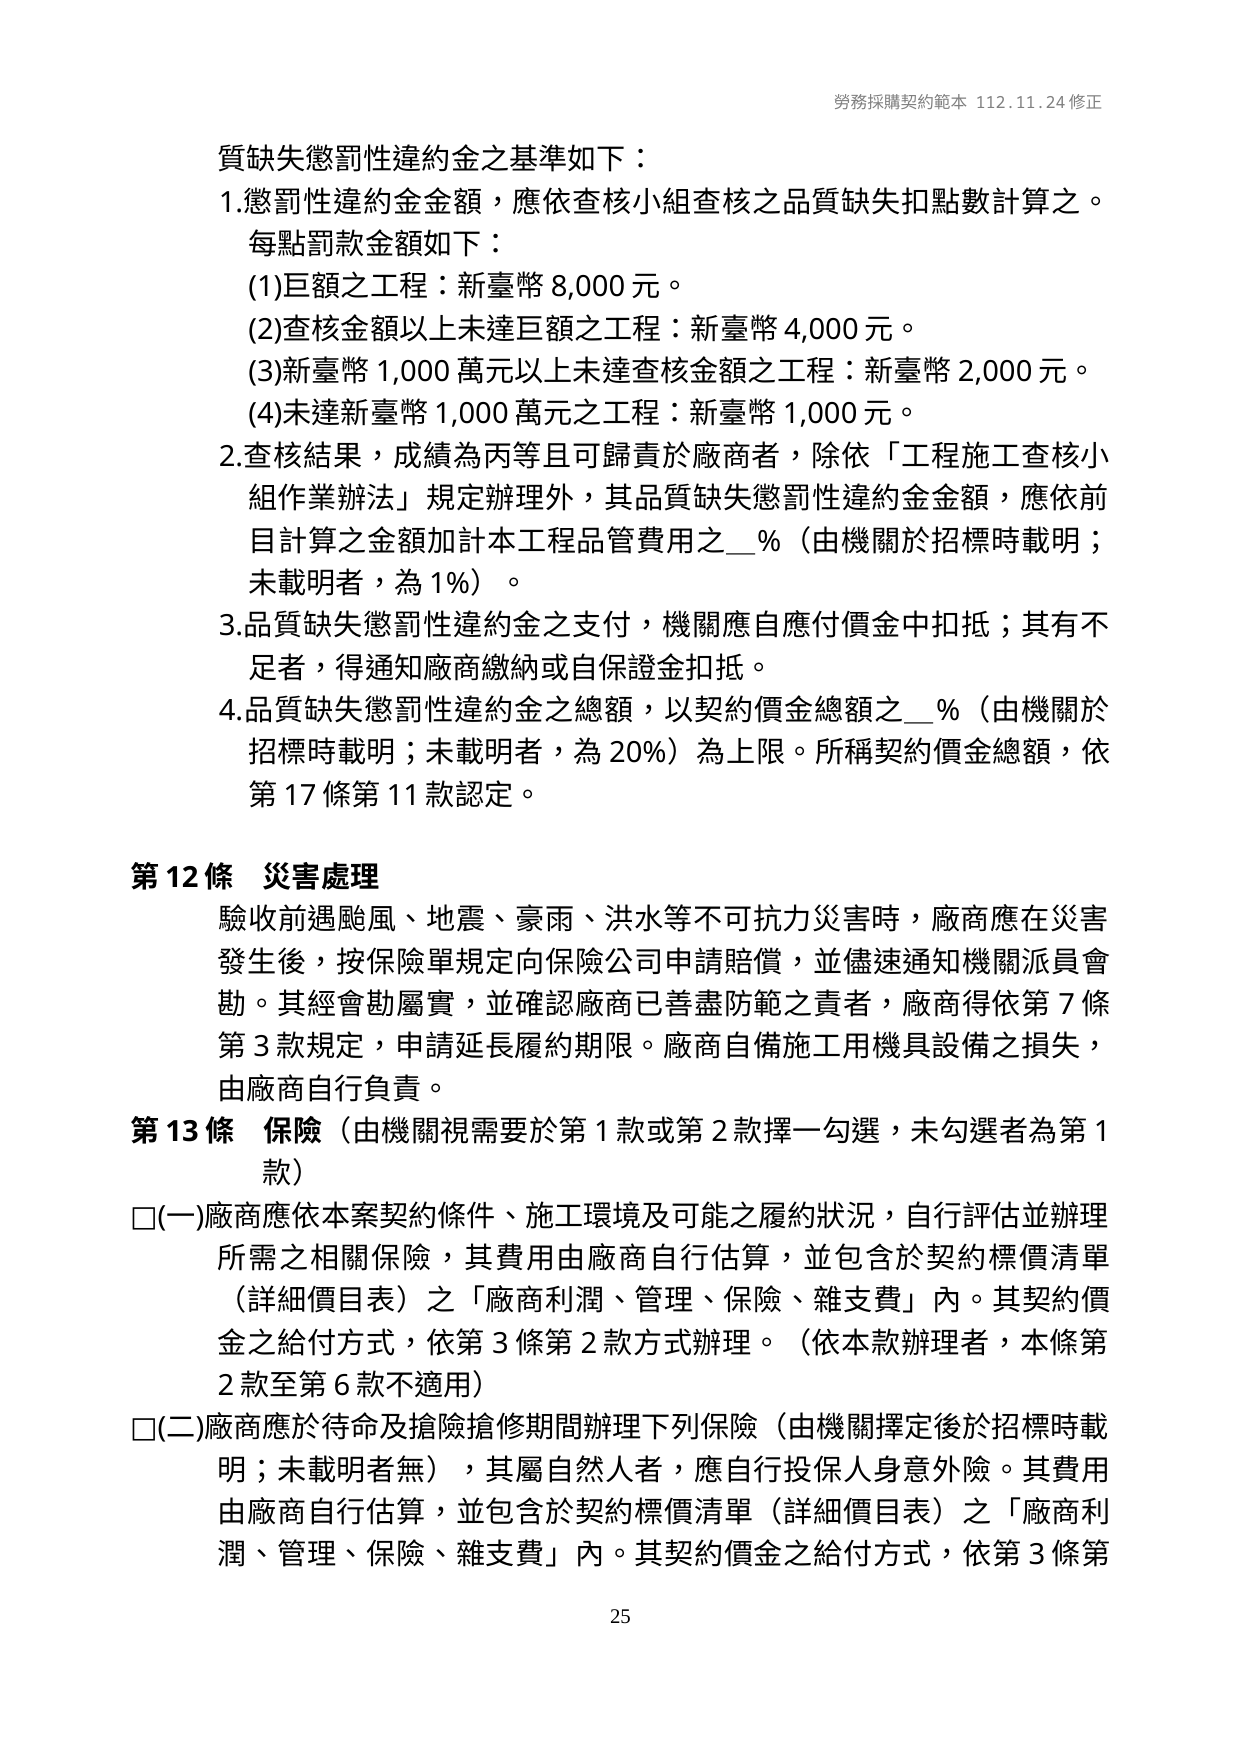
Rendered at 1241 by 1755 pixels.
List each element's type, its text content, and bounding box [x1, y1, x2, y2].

text 3.品質缺失懲罰性違約金之支付，機關應自應付價金中扣抵；其有不足者，得通知廠商繳納或自保證金扣抵。 [218, 602, 1110, 687]
text 驗收前遇颱風、地震、豪雨、洪水等不可抗力災害時，廠商應在災害發生後，按保險單規定向保險公司申請賠償，並儘速通知機關派員會勘。其經會勘屬實，並確認廠商已善盡防範之責者，廠商得依第7條第3款規定，申請延長履約期限。廠商自備施工用機具設備之損失，由廠商自行負責。 [217, 896, 1110, 1107]
text 質缺失懲罰性違約金之基準如下： [159, 136, 1110, 178]
text 4.品質缺失懲罰性違約金之總額，以契約價金總額之＿%（由機關於招標時載明；未載明者，為20%）為上限。所稱契約價金總額，依第17條第11款認定。 [218, 687, 1110, 814]
text 第12條 災害處理 [130, 853, 1110, 896]
text 1.懲罰性違約金金額，應依查核小組查核之品質缺失扣點數計算之。每點罰款金額如下： [218, 178, 1110, 263]
text (4)未達新臺幣1,000萬元之工程：新臺幣1,000元。 [248, 390, 1110, 432]
text (2)查核金額以上未達巨額之工程：新臺幣4,000元。 [248, 305, 1110, 348]
text □(二)廠商應於待命及搶險搶修期間辦理下列保險（由機關擇定後於招標時載明；未載明者無），其屬自然人者，應自行投保人身意外險。其費用由廠商自行估算，並包含於契約標價清單（詳細價目表）之「廠商利潤、管理、保險、雜支費」內。其契約價金之給付方式，依第3條第 [130, 1404, 1110, 1573]
text (1)巨額之工程：新臺幣8,000元。 [248, 263, 1110, 305]
text □(一)廠商應依本案契約條件、施工環境及可能之履約狀況，自行評估並辦理所需之相關保險，其費用由廠商自行估算，並包含於契約標價清單（詳細價目表）之「廠商利潤、管理、保險、雜支費」內。其契約價金之給付方式，依第3條第2款方式辦理。（依本款辦理者，本條第2款至第6款不適用） [130, 1192, 1110, 1404]
text (3)新臺幣1,000萬元以上未達查核金額之工程：新臺幣2,000元。 [248, 348, 1110, 390]
text 2.查核結果，成績為丙等且可歸責於廠商者，除依「工程施工查核小組作業辦法」規定辦理外，其品質缺失懲罰性違約金金額，應依前目計算之金額加計本工程品管費用之＿%（由機關於招標時載明；未載明者，為1%）。 [218, 432, 1110, 602]
text 第13條 保險（由機關視需要於第1款或第2款擇一勾選，未勾選者為第1款） [130, 1107, 1110, 1192]
